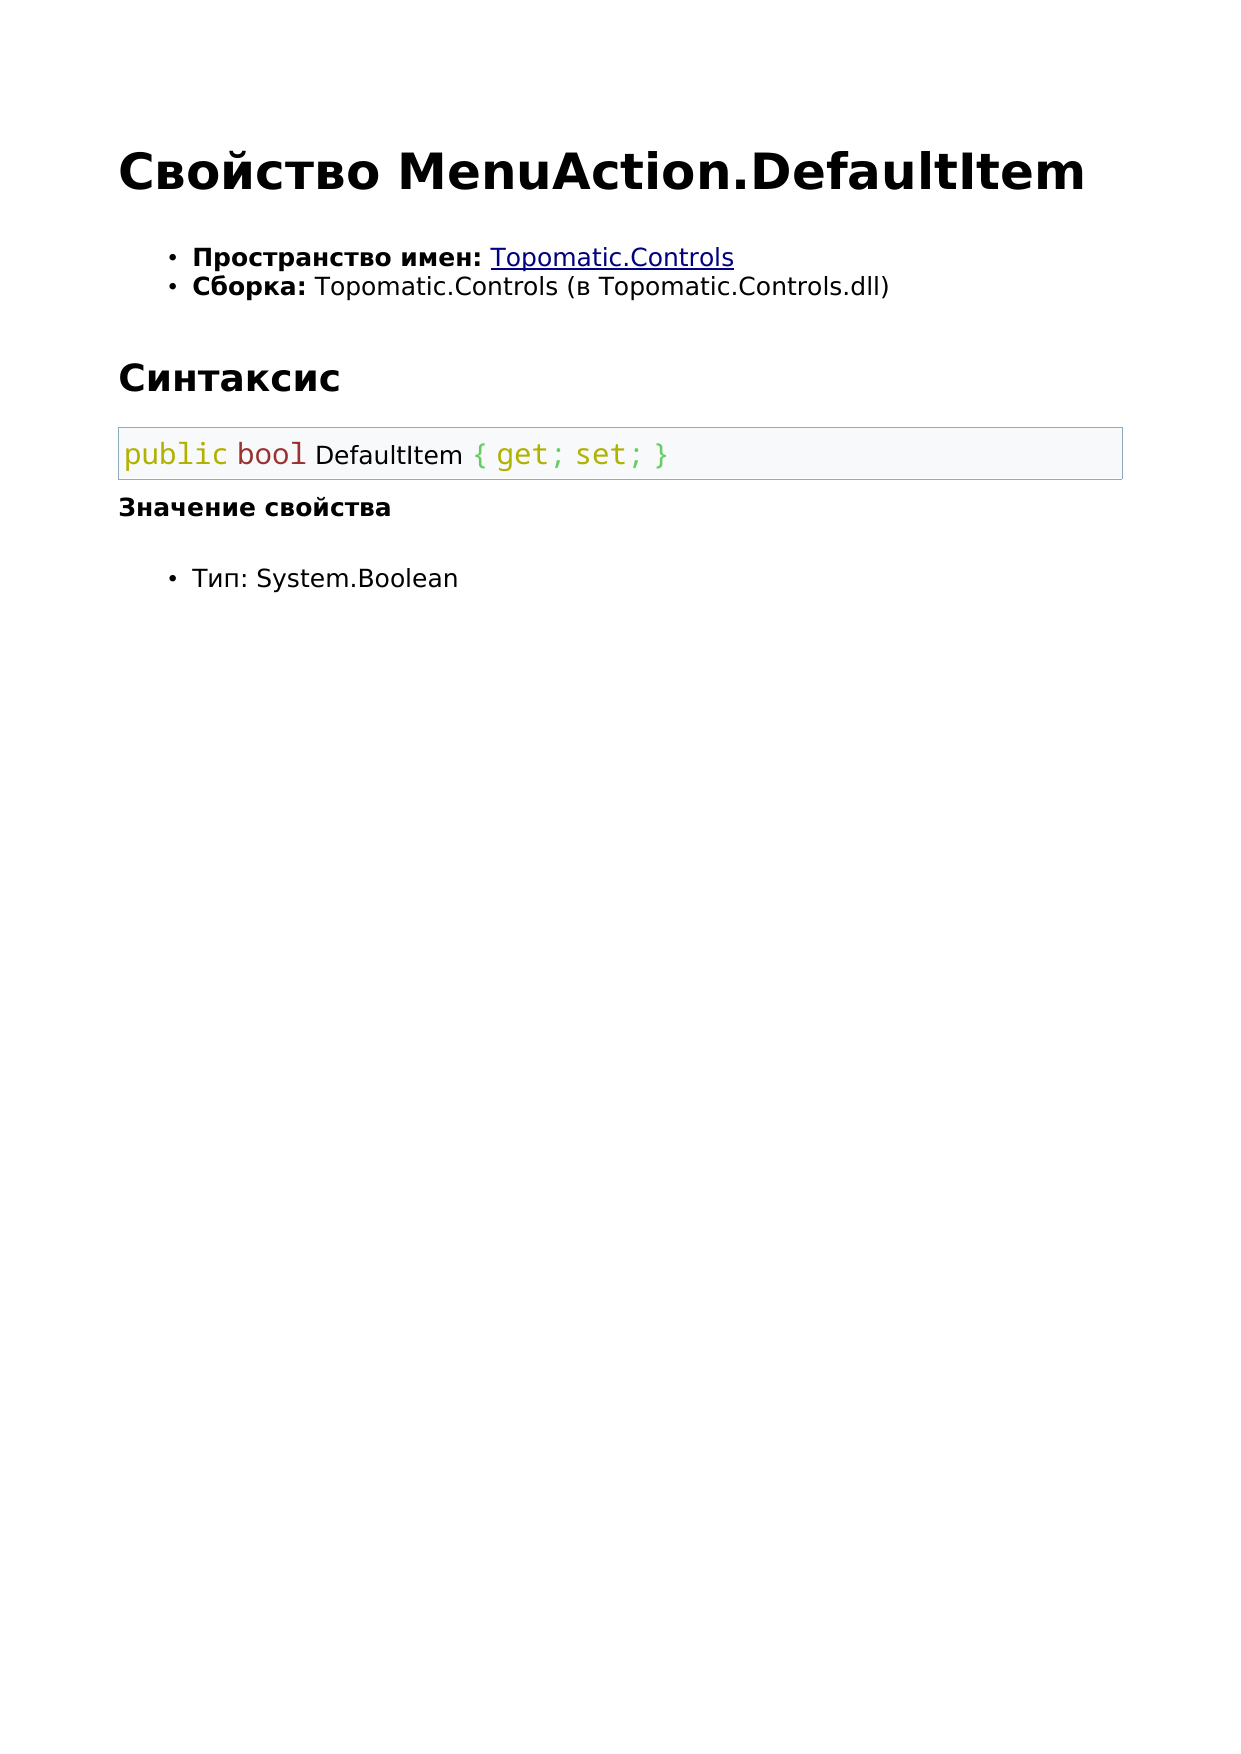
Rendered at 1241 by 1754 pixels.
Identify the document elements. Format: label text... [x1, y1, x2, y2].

subtitle Свойство MenuAction.DefaultItem [118, 143, 1122, 201]
subtitle Синтаксис [118, 356, 1122, 400]
list Тип: System.Boolean [177, 564, 1122, 594]
list Сборка: Topomatic.Controls (в Topomatic.Controls.dll) [177, 272, 1122, 302]
text Значение свойства [118, 493, 1122, 523]
list Пространство имен: Topomatic.Controls [177, 243, 1122, 272]
table_header public bool DefaultItem { get; set; } [119, 428, 1122, 478]
